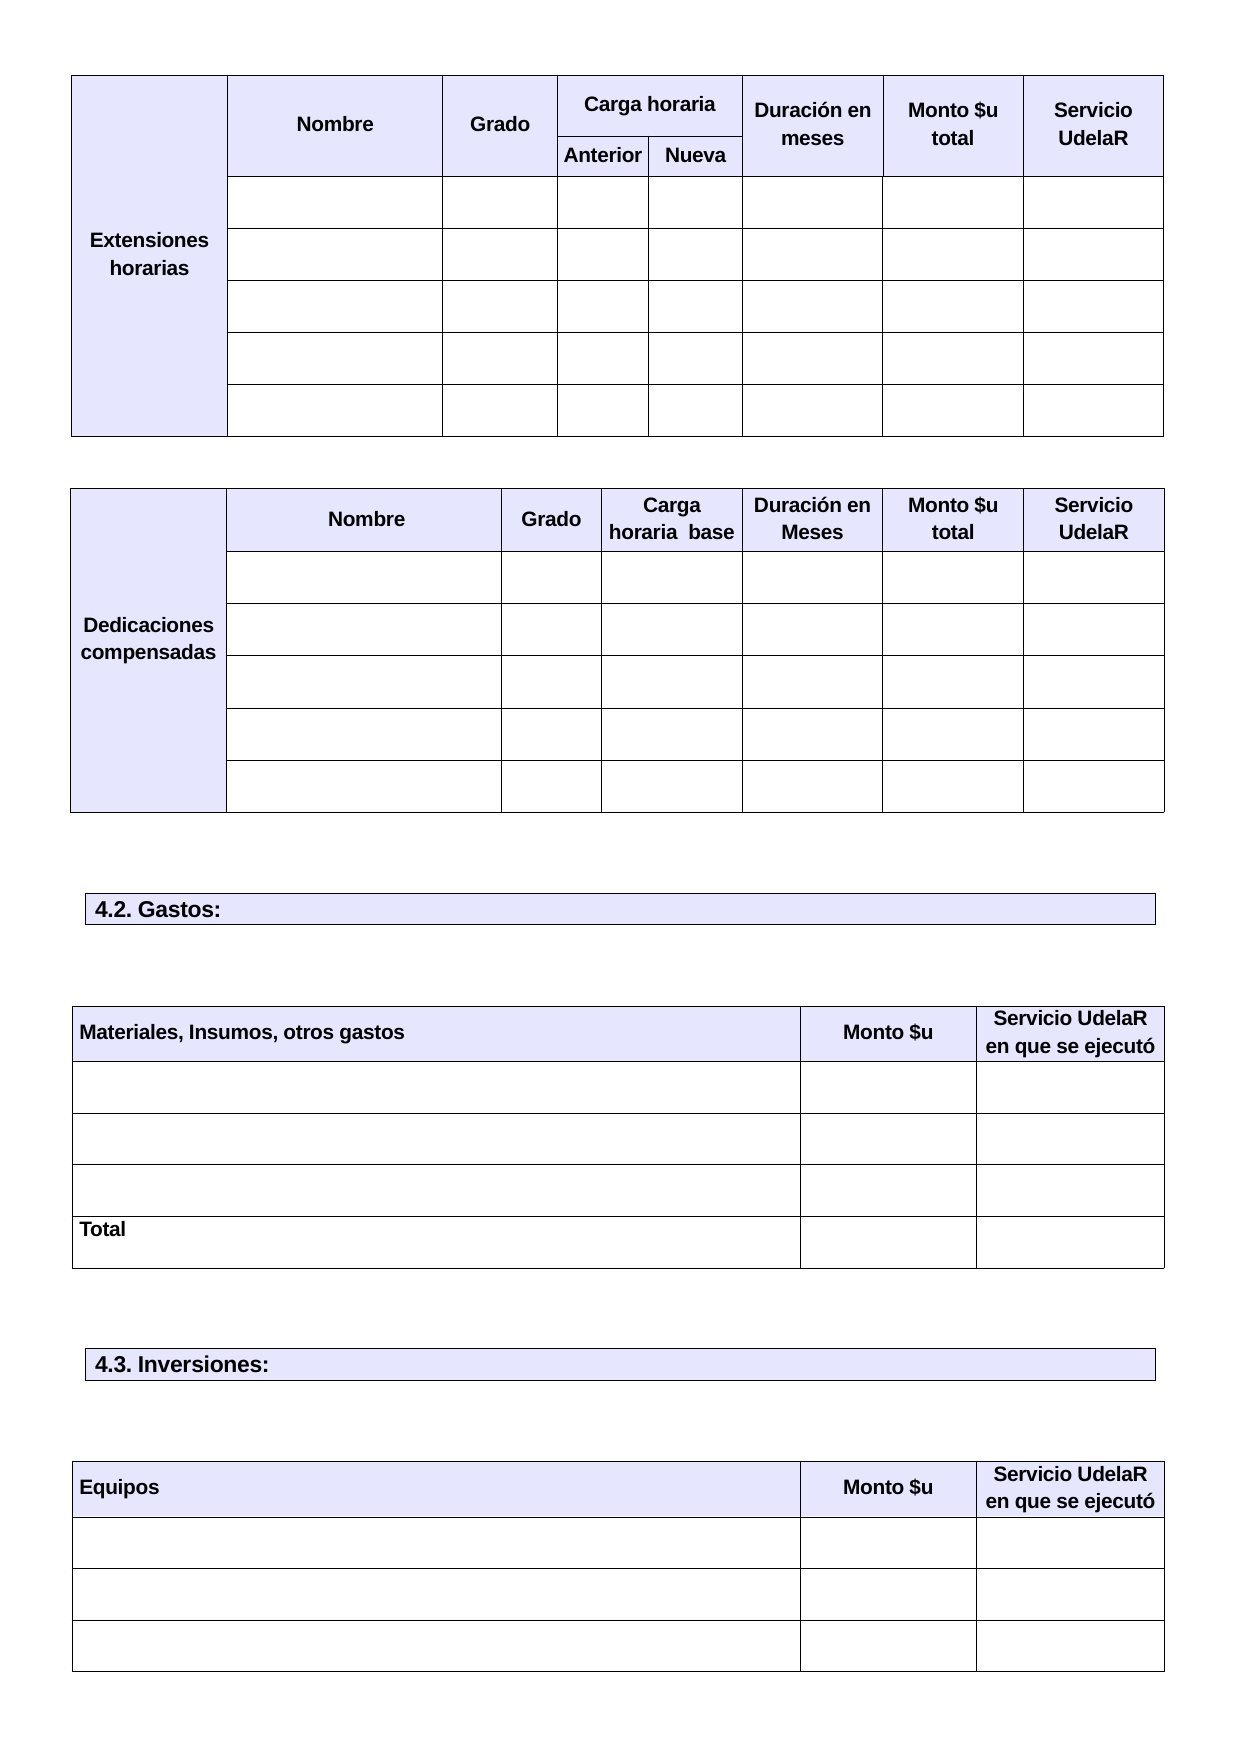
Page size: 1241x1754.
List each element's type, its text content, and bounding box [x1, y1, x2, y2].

table_header Grado [443, 76, 557, 176]
table_cell [883, 281, 1023, 332]
table_cell [228, 177, 442, 228]
table_header Monto $u [801, 1462, 976, 1516]
table_cell [228, 385, 442, 436]
table_cell [743, 552, 882, 603]
table_cell [228, 281, 442, 332]
table_cell Total [73, 1217, 800, 1267]
table_cell [801, 1165, 976, 1216]
table_cell [801, 1062, 976, 1113]
table_cell [73, 1518, 800, 1568]
table_cell Anterior [558, 137, 648, 176]
table_cell [743, 709, 882, 759]
table_header Grado [502, 489, 601, 551]
table_header Carga horaria [558, 76, 742, 136]
table_cell [1024, 229, 1163, 280]
table_cell [883, 385, 1023, 436]
table_cell [502, 552, 601, 603]
table_cell [558, 333, 648, 384]
table_header Extensiones horarias [72, 76, 227, 436]
table_cell [883, 656, 1023, 707]
table_header Monto $u total [884, 76, 1023, 176]
table_cell [1024, 385, 1163, 436]
table_cell [977, 1062, 1164, 1113]
table_cell [977, 1621, 1164, 1671]
table_cell [743, 177, 882, 228]
table_cell [602, 604, 742, 655]
table_cell [649, 229, 742, 280]
table_cell [1024, 333, 1163, 384]
table_cell [502, 604, 601, 655]
table_cell [883, 552, 1023, 603]
table_cell Nueva [649, 137, 742, 176]
table_cell [602, 709, 742, 759]
table_cell [558, 281, 648, 332]
table_cell [227, 604, 501, 655]
table_cell [228, 333, 442, 384]
table_cell [73, 1062, 800, 1113]
table_header Servicio UdelaR en que se ejecutó [977, 1462, 1164, 1516]
table_cell [602, 761, 742, 812]
table_cell [558, 385, 648, 436]
table_header Servicio UdelaR [1024, 76, 1163, 176]
table_header Duración en meses [743, 76, 883, 176]
table_header Servicio UdelaR [1024, 489, 1164, 551]
table_header Servicio UdelaR en que se ejecutó [977, 1007, 1164, 1061]
table_cell [1024, 604, 1164, 655]
table_cell [977, 1569, 1164, 1619]
table_cell [228, 229, 442, 280]
table_cell [883, 604, 1023, 655]
table_cell [443, 281, 557, 332]
table_cell [602, 656, 742, 707]
table_cell [801, 1569, 976, 1619]
table_cell [743, 333, 882, 384]
table_cell [1024, 552, 1164, 603]
table_cell [443, 177, 557, 228]
table_cell [801, 1114, 976, 1164]
table_cell [227, 552, 501, 603]
table_cell [743, 604, 882, 655]
table_header Nombre [228, 76, 442, 176]
table_cell [977, 1114, 1164, 1164]
table_cell [649, 177, 742, 228]
table_header Dedicaciones compensadas [71, 489, 226, 812]
table_cell [73, 1114, 800, 1164]
table_cell [743, 281, 882, 332]
table_cell [502, 761, 601, 812]
table_cell [558, 229, 648, 280]
table_header Nombre [227, 489, 501, 551]
table_cell [73, 1621, 800, 1671]
table_cell [743, 656, 882, 707]
table_cell [1024, 761, 1164, 812]
table_cell [443, 333, 557, 384]
table_cell [443, 385, 557, 436]
table_cell [558, 177, 648, 228]
table_cell [1024, 709, 1164, 759]
table_cell [502, 656, 601, 707]
list 4.2. Gastos: [86, 894, 1155, 924]
table_cell [649, 385, 742, 436]
table_cell [801, 1621, 976, 1671]
table_header Equipos [73, 1462, 800, 1516]
table_header Monto $u [801, 1007, 976, 1061]
table_header Carga horaria base [602, 489, 742, 551]
table_cell [977, 1165, 1164, 1216]
table_cell [977, 1217, 1164, 1267]
table_cell [883, 709, 1023, 759]
table_cell [73, 1165, 800, 1216]
table_cell [227, 761, 501, 812]
table_cell [1024, 281, 1163, 332]
table_cell [883, 333, 1023, 384]
table_cell [1024, 177, 1163, 228]
table_cell [502, 709, 601, 759]
table_cell [602, 552, 742, 603]
table_cell [801, 1217, 976, 1267]
table_cell [227, 709, 501, 759]
table_cell [1024, 656, 1164, 707]
table_cell [883, 761, 1023, 812]
table_cell [977, 1518, 1164, 1568]
table_cell [227, 656, 501, 707]
table_cell [649, 333, 742, 384]
table_cell [743, 385, 882, 436]
table_cell [883, 229, 1023, 280]
table_cell [649, 281, 742, 332]
table_cell [801, 1518, 976, 1568]
list 4.3. Inversiones: [86, 1349, 1155, 1380]
table_cell [743, 229, 882, 280]
table_cell [743, 761, 882, 812]
table_cell [883, 177, 1023, 228]
table_cell [443, 229, 557, 280]
table_header Duración en Meses [743, 489, 882, 551]
table_header Materiales, Insumos, otros gastos [73, 1007, 800, 1061]
table_cell [73, 1569, 800, 1619]
table_header Monto $u total [883, 489, 1023, 551]
